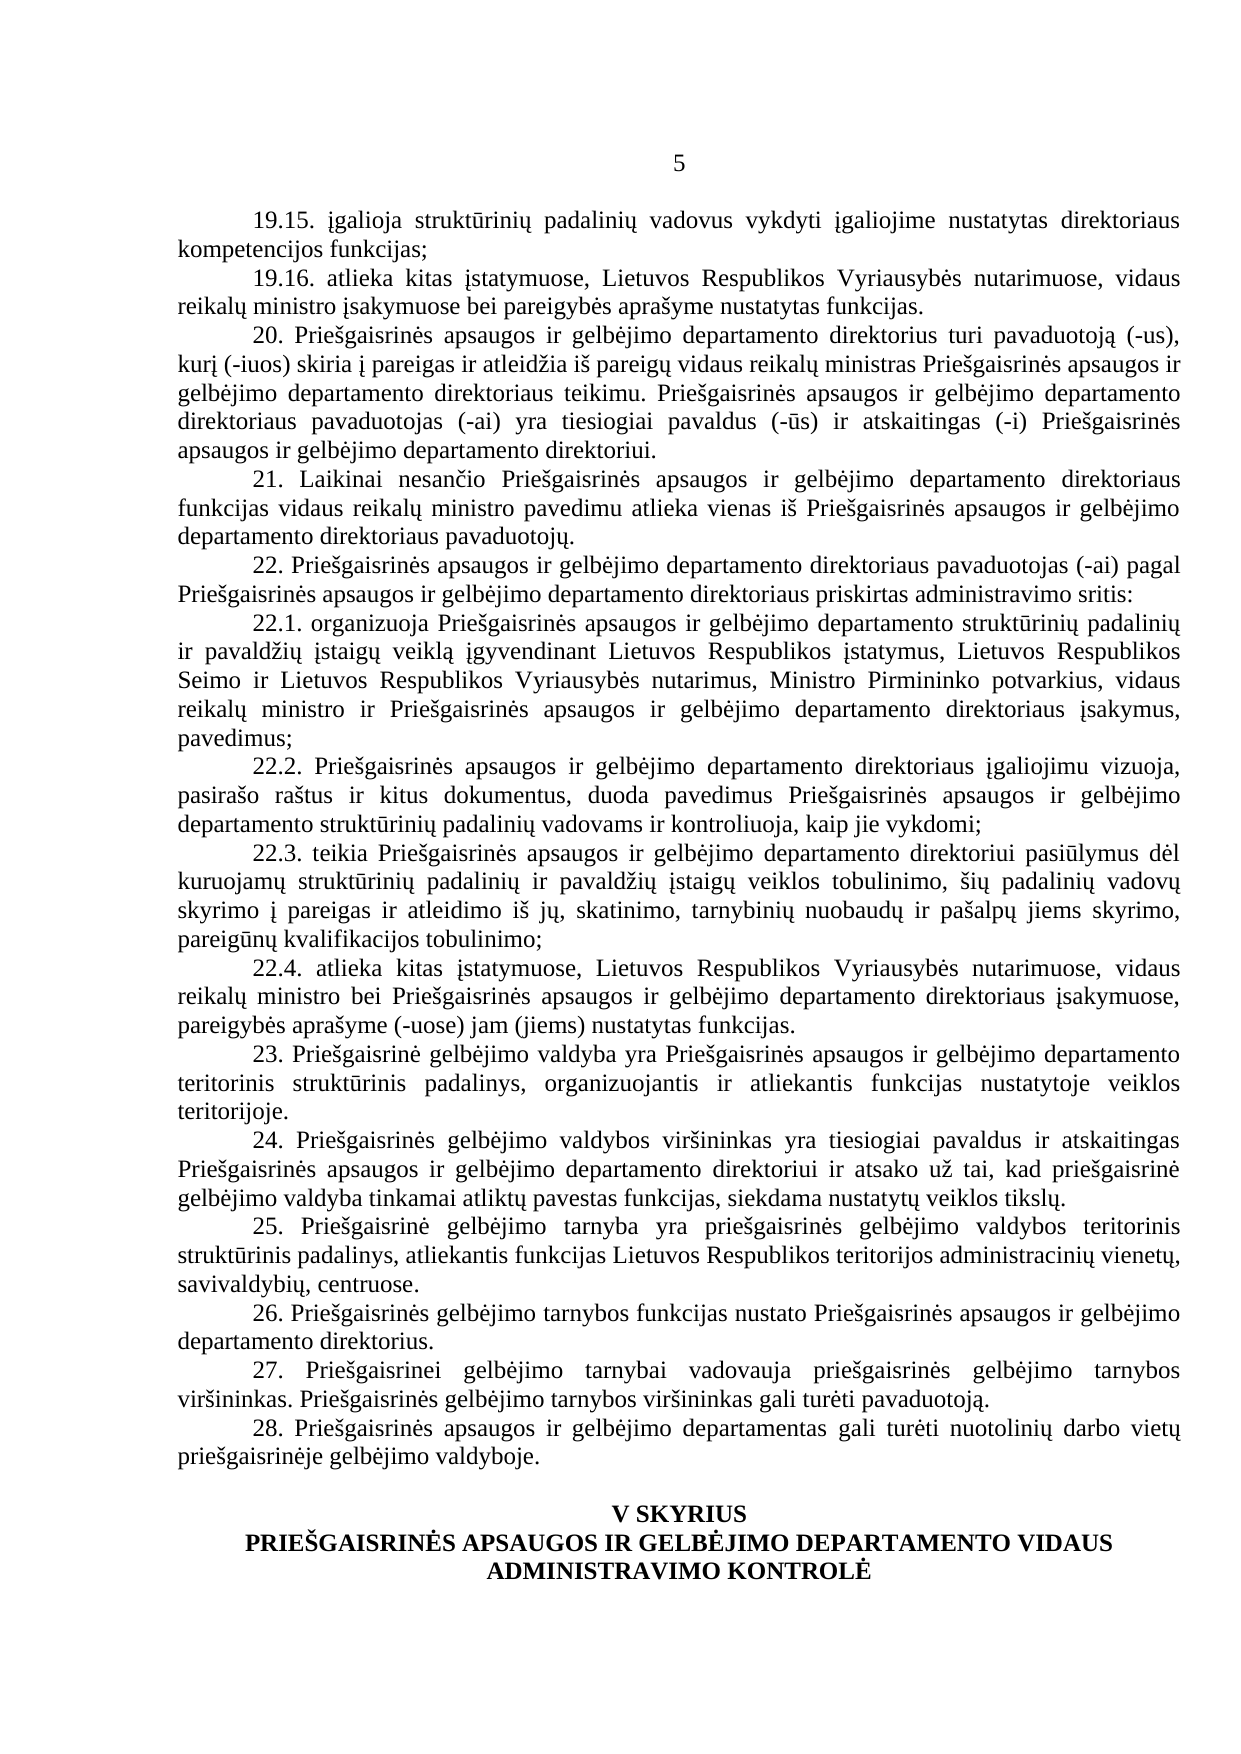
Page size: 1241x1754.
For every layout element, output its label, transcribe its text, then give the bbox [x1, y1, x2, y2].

text 19.15. įgalioja struktūrinių padalinių vadovus vykdyti įgaliojime nustatytas direktoriaus kompetencijos funkcijas; [177, 205, 1181, 263]
text V SKYRIUS [177, 1499, 1181, 1528]
text 24. Priešgaisrinės gelbėjimo valdybos viršininkas yra tiesiogiai pavaldus ir atskaitingas Priešgaisrinės apsaugos ir gelbėjimo departamento direktoriui ir atsako už tai, kad priešgaisrinė gelbėjimo valdyba tinkamai atliktų pavestas funkcijas, siekdama nustatytų veiklos tikslų. [177, 1125, 1181, 1211]
text PRIEŠGAISRINĖS APSAUGOS IR GELBĖJIMO DEPARTAMENTO VIDAUS ADMINISTRAVIMO KONTROLĖ [177, 1528, 1181, 1585]
text 22.2. Priešgaisrinės apsaugos ir gelbėjimo departamento direktoriaus įgaliojimu vizuoja, pasirašo raštus ir kitus dokumentus, duoda pavedimus Priešgaisrinės apsaugos ir gelbėjimo departamento struktūrinių padalinių vadovams ir kontroliuoja, kaip jie vykdomi; [177, 751, 1181, 838]
text 22.4. atlieka kitas įstatymuose, Lietuvos Respublikos Vyriausybės nutarimuose, vidaus reikalų ministro bei Priešgaisrinės apsaugos ir gelbėjimo departamento direktoriaus įsakymuose, pareigybės aprašyme (-uose) jam (jiems) nustatytas funkcijas. [177, 953, 1181, 1039]
text 26. Priešgaisrinės gelbėjimo tarnybos funkcijas nustato Priešgaisrinės apsaugos ir gelbėjimo departamento direktorius. [177, 1298, 1181, 1355]
text 28. Priešgaisrinės apsaugos ir gelbėjimo departamentas gali turėti nuotolinių darbo vietų priešgaisrinėje gelbėjimo valdyboje. [177, 1413, 1181, 1470]
text 25. Priešgaisrinė gelbėjimo tarnyba yra priešgaisrinės gelbėjimo valdybos teritorinis struktūrinis padalinys, atliekantis funkcijas Lietuvos Respublikos teritorijos administracinių vienetų, savivaldybių, centruose. [177, 1211, 1181, 1298]
text 22.3. teikia Priešgaisrinės apsaugos ir gelbėjimo departamento direktoriui pasiūlymus dėl kuruojamų struktūrinių padalinių ir pavaldžių įstaigų veiklos tobulinimo, šių padalinių vadovų skyrimo į pareigas ir atleidimo iš jų, skatinimo, tarnybinių nuobaudų ir pašalpų jiems skyrimo, pareigūnų kvalifikacijos tobulinimo; [177, 838, 1181, 953]
text 20. Priešgaisrinės apsaugos ir gelbėjimo departamento direktorius turi pavaduotoją (-us), kurį (-iuos) skiria į pareigas ir atleidžia iš pareigų vidaus reikalų ministras Priešgaisrinės apsaugos ir gelbėjimo departamento direktoriaus teikimu. Priešgaisrinės apsaugos ir gelbėjimo departamento direktoriaus pavaduotojas (-ai) yra tiesiogiai pavaldus (-ūs) ir atskaitingas (-i) Priešgaisrinės apsaugos ir gelbėjimo departamento direktoriui. [177, 320, 1181, 464]
text 23. Priešgaisrinė gelbėjimo valdyba yra Priešgaisrinės apsaugos ir gelbėjimo departamento teritorinis struktūrinis padalinys, organizuojantis ir atliekantis funkcijas nustatytoje veiklos teritorijoje. [177, 1039, 1181, 1125]
text 19.16. atlieka kitas įstatymuose, Lietuvos Respublikos Vyriausybės nutarimuose, vidaus reikalų ministro įsakymuose bei pareigybės aprašyme nustatytas funkcijas. [177, 263, 1181, 320]
text 22. Priešgaisrinės apsaugos ir gelbėjimo departamento direktoriaus pavaduotojas (-ai) pagal Priešgaisrinės apsaugos ir gelbėjimo departamento direktoriaus priskirtas administravimo sritis: [177, 550, 1181, 608]
text 21. Laikinai nesančio Priešgaisrinės apsaugos ir gelbėjimo departamento direktoriaus funkcijas vidaus reikalų ministro pavedimu atlieka vienas iš Priešgaisrinės apsaugos ir gelbėjimo departamento direktoriaus pavaduotojų. [177, 464, 1181, 550]
text 27. Priešgaisrinei gelbėjimo tarnybai vadovauja priešgaisrinės gelbėjimo tarnybos viršininkas. Priešgaisrinės gelbėjimo tarnybos viršininkas gali turėti pavaduotoją. [177, 1355, 1181, 1413]
text 22.1. organizuoja Priešgaisrinės apsaugos ir gelbėjimo departamento struktūrinių padalinių ir pavaldžių įstaigų veiklą įgyvendinant Lietuvos Respublikos įstatymus, Lietuvos Respublikos Seimo ir Lietuvos Respublikos Vyriausybės nutarimus, Ministro Pirmininko potvarkius, vidaus reikalų ministro ir Priešgaisrinės apsaugos ir gelbėjimo departamento direktoriaus įsakymus, pavedimus; [177, 608, 1181, 751]
